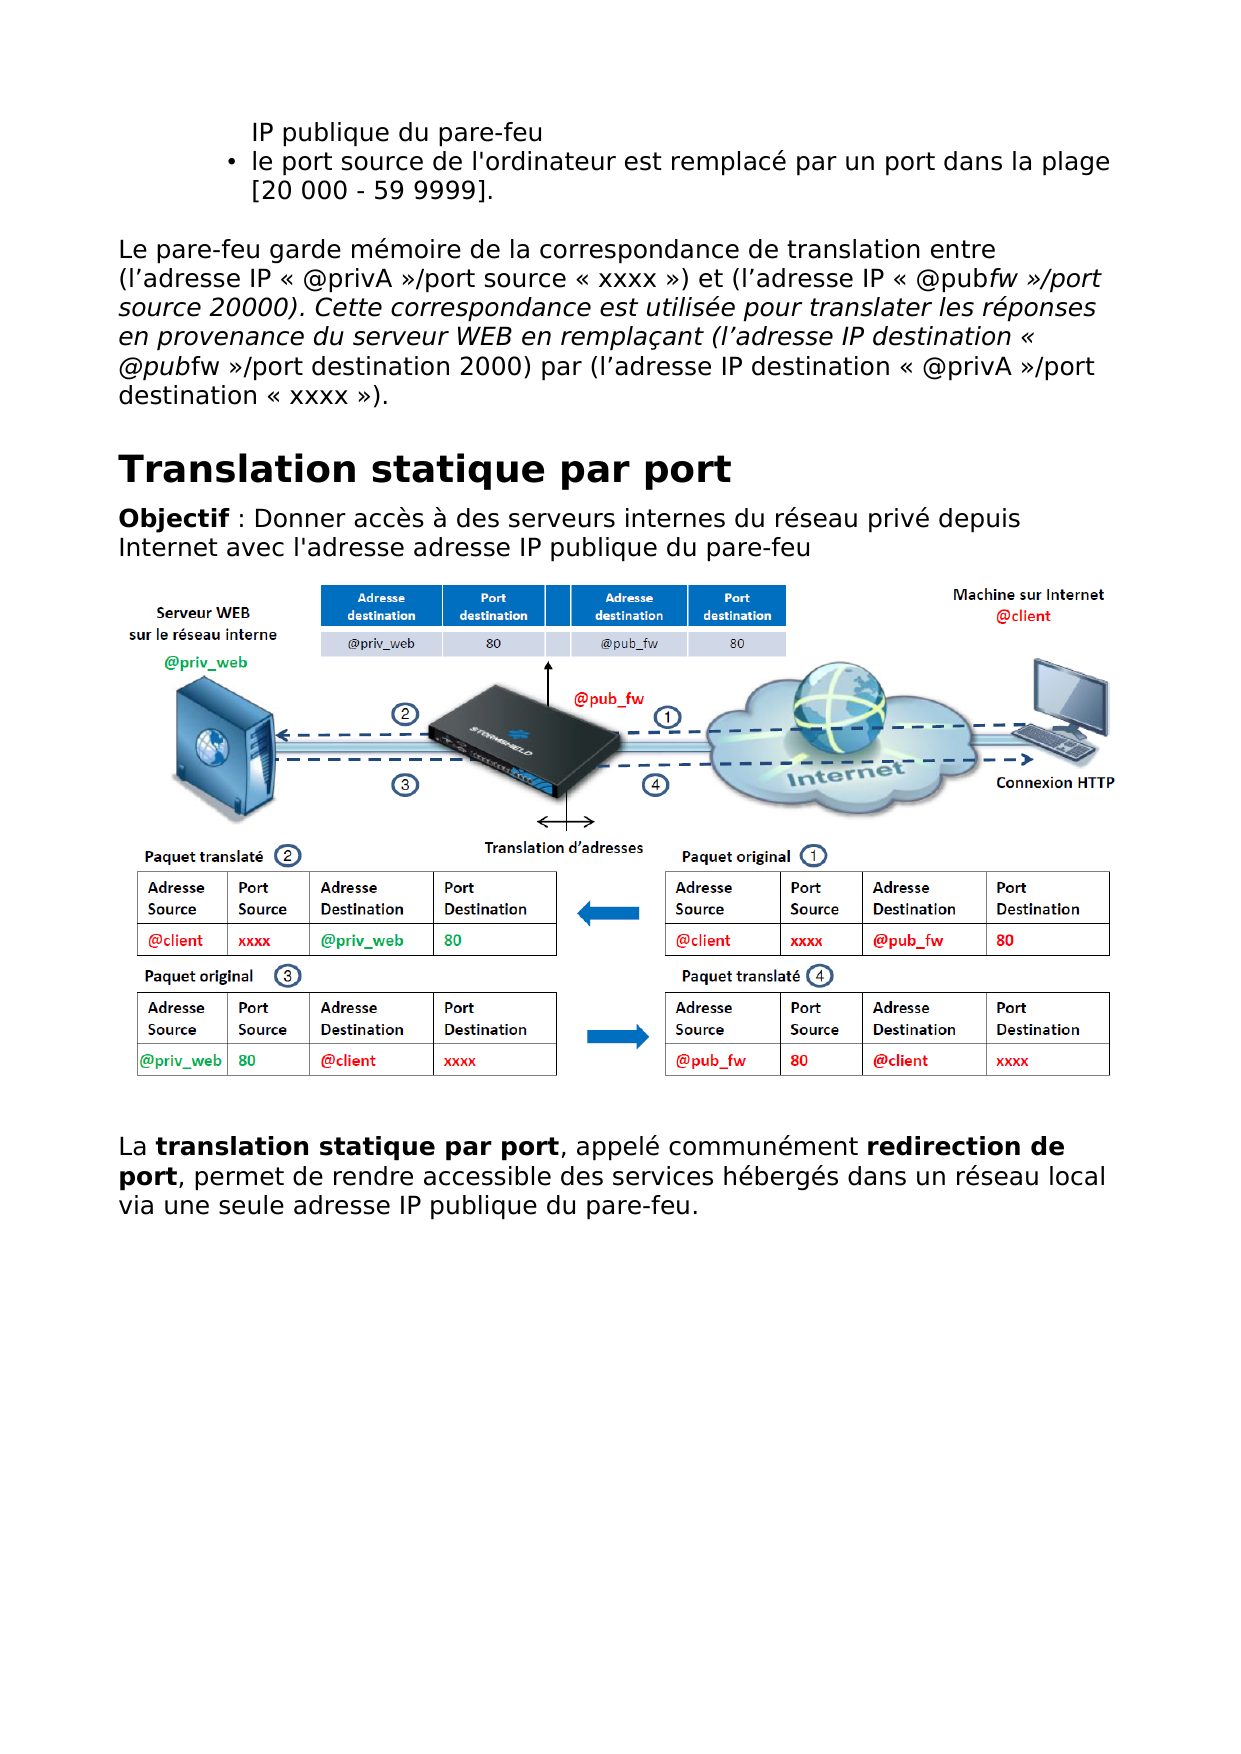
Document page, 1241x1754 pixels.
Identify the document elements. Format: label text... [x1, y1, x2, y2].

text Le pare-feu garde mémoire de la correspondance de translation entre (l’adresse IP « @privA »/port source « xxxx ») et (l’adresse IP « @pubfw »/port source 20000). Cette correspondance est utilisée pour translater les réponses en provenance du serveur WEB en remplaçant (l’adresse IP destination « @pubfw »/port destination 2000) par (l’adresse IP destination « @privA »/port destination « xxxx »). [118, 235, 1122, 410]
list le port source de l'ordinateur est remplacé par un port dans la plage [20 000 - 59 9999]. [236, 147, 1122, 206]
text La translation statique par port, appelé communément redirection de port, permet de rendre accessible des services hébergés dans un réseau local via une seule adresse IP publique du pare-feu. [118, 1132, 1122, 1220]
subtitle Translation statique par port [118, 448, 1122, 491]
list IP publique du pare-feu [236, 118, 1122, 147]
picture [118, 574, 1123, 1091]
text Objectif : Donner accès à des serveurs internes du réseau privé depuis Internet avec l'adresse adresse IP publique du pare-feu [118, 504, 1122, 562]
